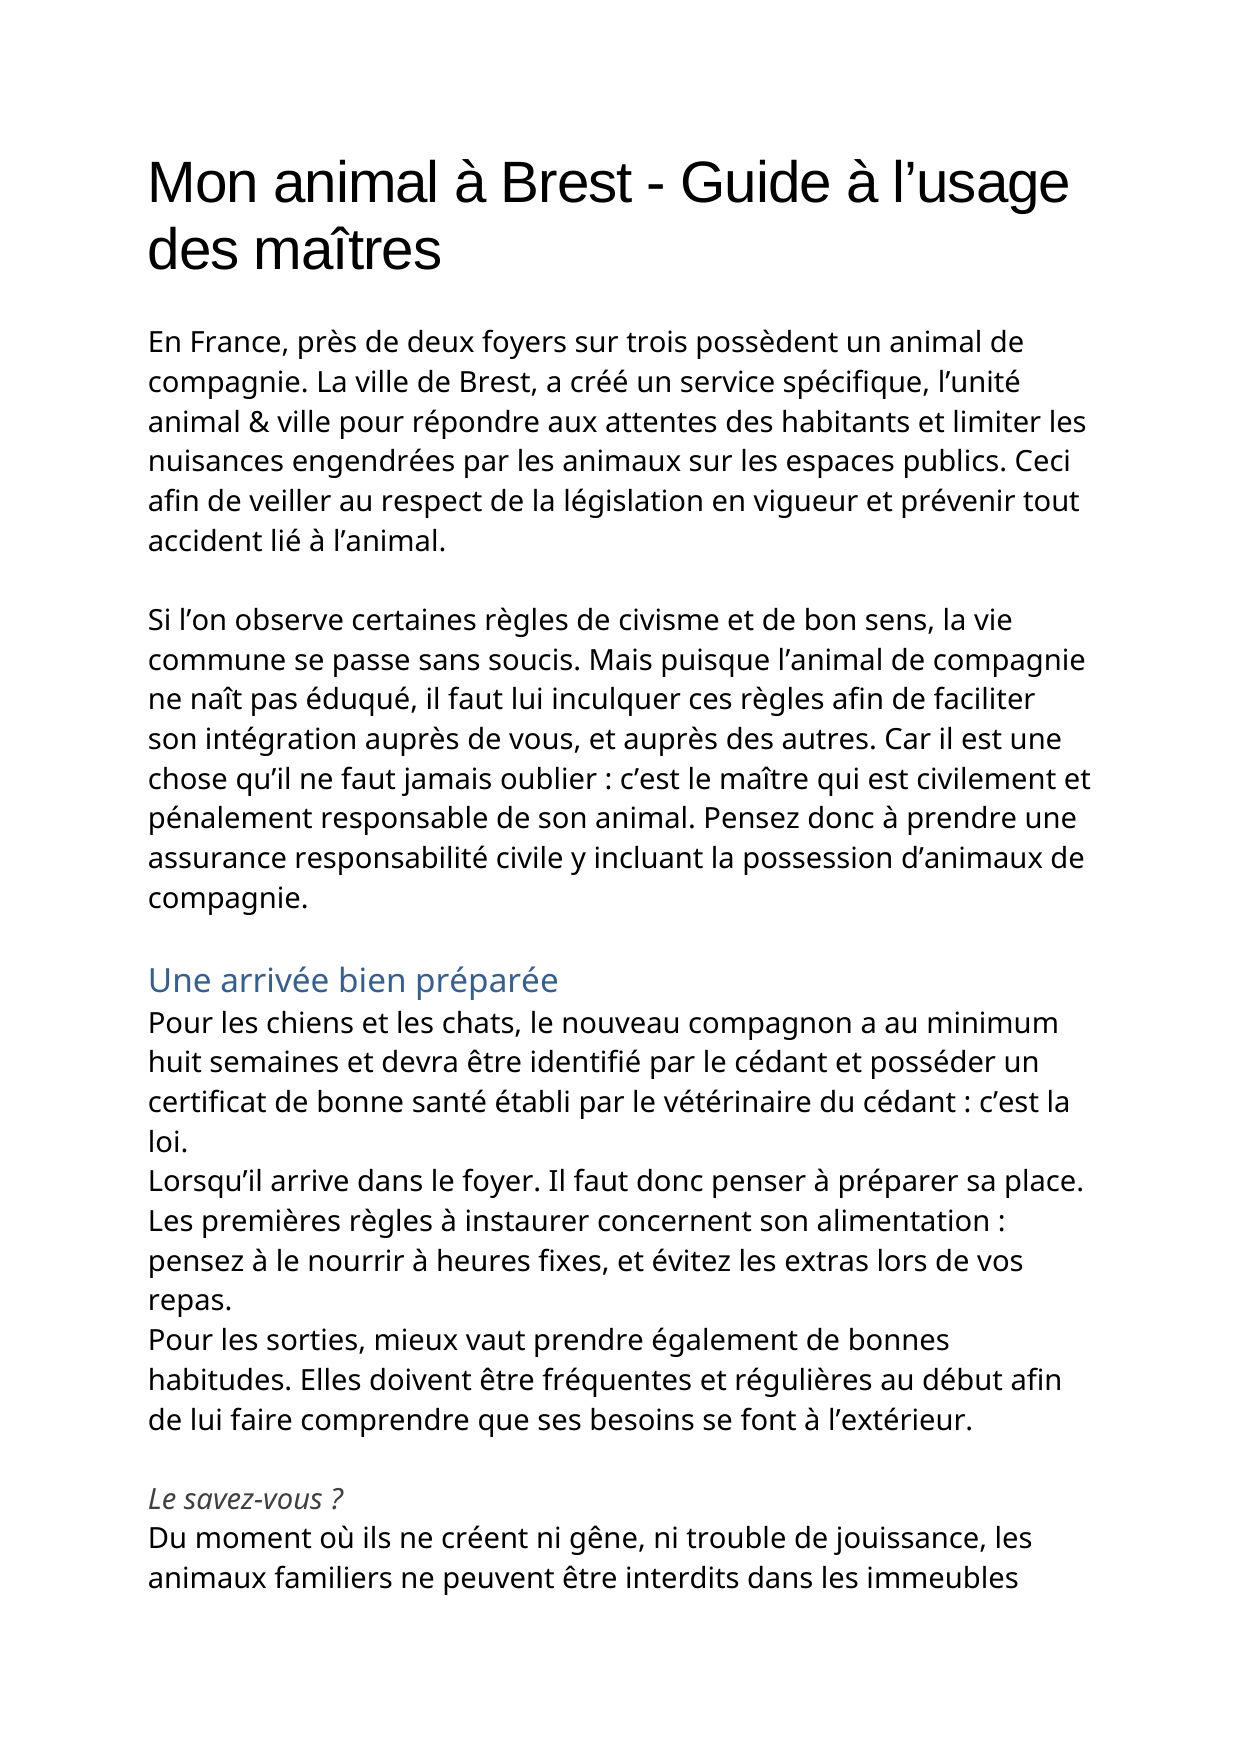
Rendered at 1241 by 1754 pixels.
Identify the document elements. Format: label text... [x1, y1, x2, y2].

text Mon animal à Brest - Guide à l’usage des maîtres [148, 148, 1093, 282]
text En France, près de deux foyers sur trois possèdent un animal de compagnie. La ville de Brest, a créé un service spécifique, l’unité animal & ville pour répondre aux attentes des habitants et limiter les nuisances engendrées par les animaux sur les espaces publics. Ceci afin de veiller au respect de la législation en vigueur et prévenir tout accident lié à l’animal. [148, 321, 1093, 559]
text Si l’on observe certaines règles de civisme et de bon sens, la vie commune se passe sans soucis. Mais puisque l’animal de compagnie ne naît pas éduqué, il faut lui inculquer ces règles afin de faciliter son intégration auprès de vous, et auprès des autres. Car il est une chose qu’il ne faut jamais oublier : c’est le maître qui est civilement et pénalement responsable de son animal. Pensez donc à prendre une assurance responsabilité civile y incluant la possession d’animaux de compagnie. [148, 599, 1093, 917]
subtitle Une arrivée bien préparée [148, 956, 1093, 1002]
text Le savez-vous ? [148, 1478, 1093, 1518]
text Pour les chiens et les chats, le nouveau compagnon a au minimum huit semaines et devra être identifié par le cédant et posséder un certificat de bonne santé établi par le vétérinaire du cédant : c’est la loi. [148, 1002, 1093, 1161]
text Lorsqu’il arrive dans le foyer. Il faut donc penser à préparer sa place. Les premières règles à instaurer concernent son alimentation : pensez à le nourrir à heures fixes, et évitez les extras lors de vos repas. [148, 1161, 1093, 1319]
text Pour les sorties, mieux vaut prendre également de bonnes habitudes. Elles doivent être fréquentes et régulières au début afin de lui faire comprendre que ses besoins se font à l’extérieur. [148, 1319, 1093, 1438]
text Du moment où ils ne créent ni gêne, ni trouble de jouissance, les animaux familiers ne peuvent être interdits dans les immeubles [148, 1518, 1093, 1597]
